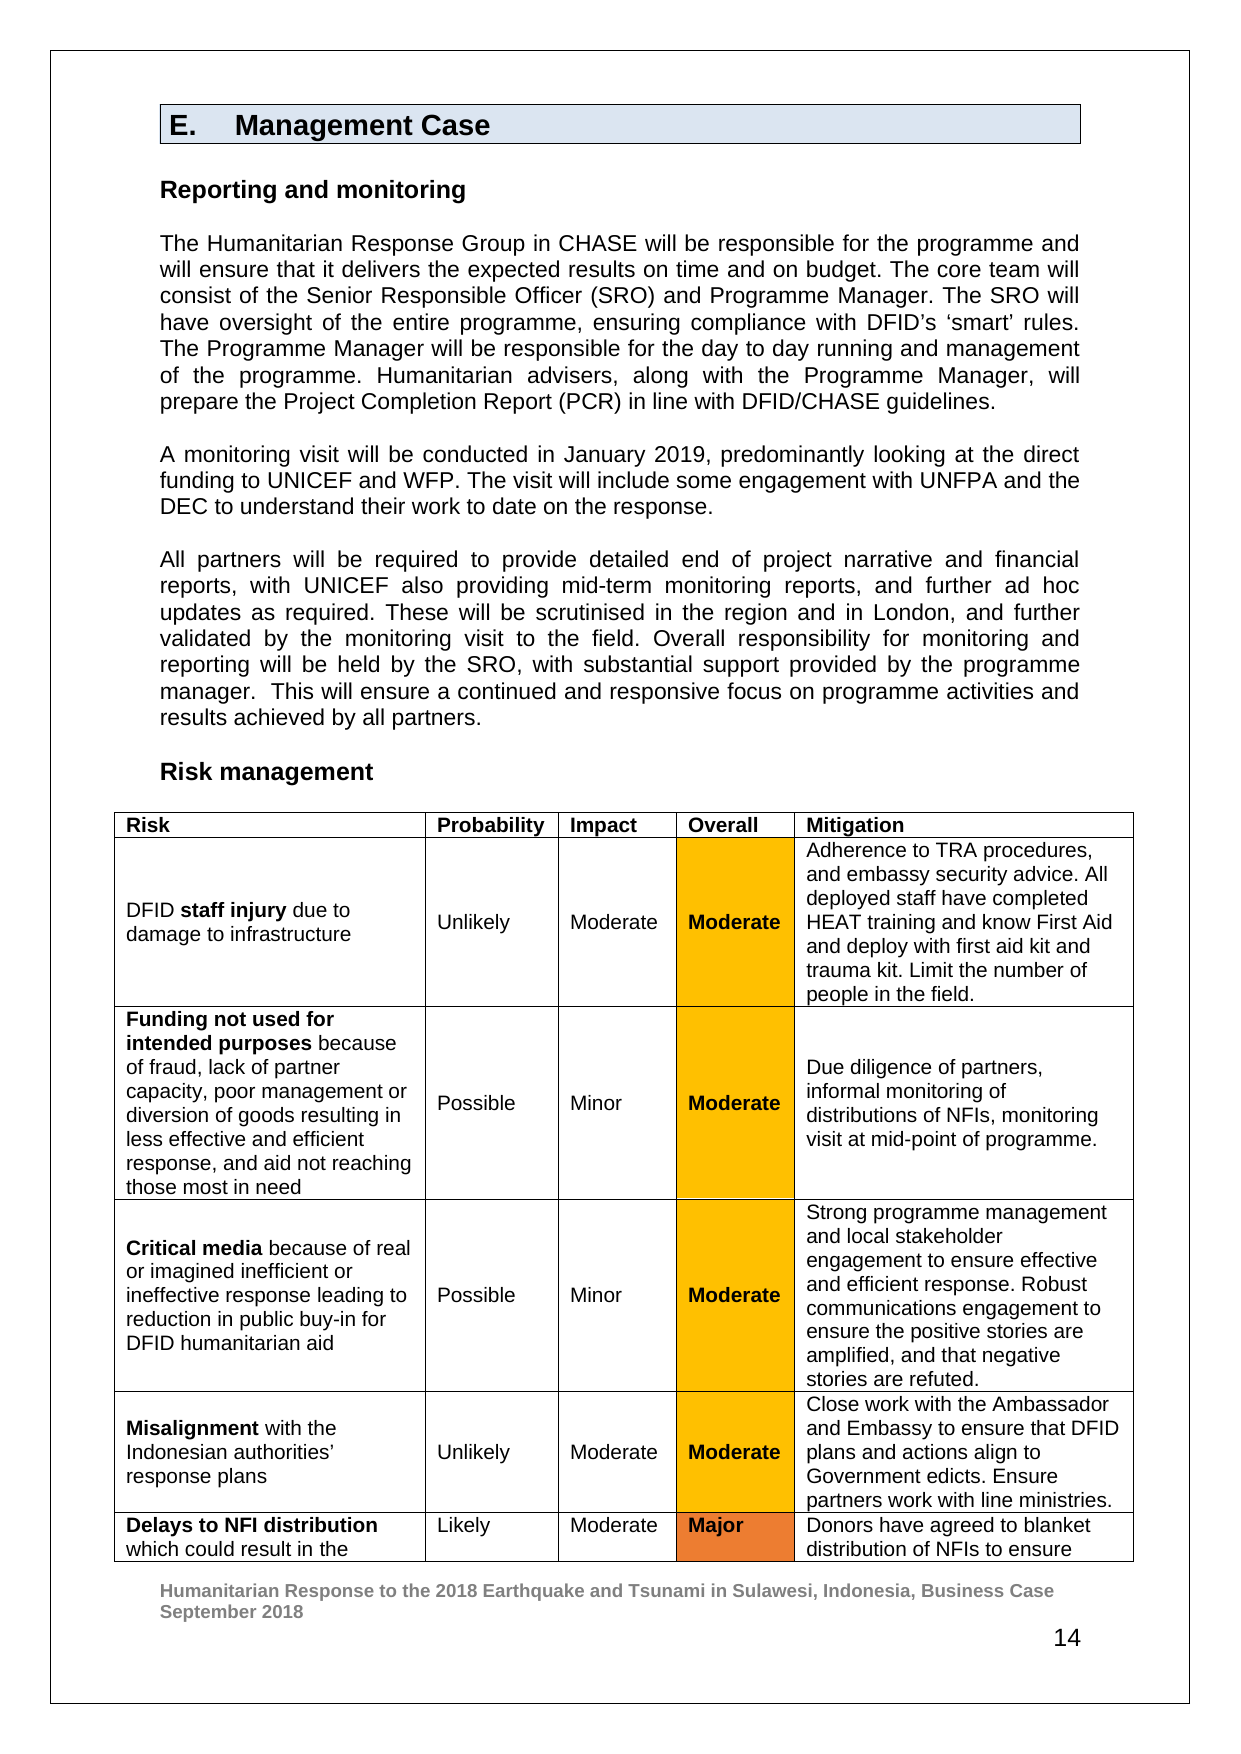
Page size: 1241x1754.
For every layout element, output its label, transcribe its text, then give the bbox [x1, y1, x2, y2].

table_cell Moderate [677, 1200, 794, 1391]
table_cell Close work with the Ambassador and Embassy to ensure that DFID plans and actions align to Government edicts. Ensure partners work with line ministries. [795, 1392, 1133, 1512]
list The Humanitarian Response Group in CHASE will be responsible for the programme and will ensure that it delivers the expected results on time and on budget. The core team will consist of the Senior Responsible Officer (SRO) and Programme Manager. The SRO will have oversight of the entire programme, ensuring compliance with DFID’s ‘smart’ rules. The Programme Manager will be responsible for the day to day running and management of the programme. Humanitarian advisers, along with the Programme Manager, will prepare the Project Completion Report (PCR) in line with DFID/CHASE guidelines. [159, 230, 1081, 414]
table_header Risk [115, 813, 425, 837]
table_cell Likely [426, 1513, 558, 1561]
table_cell Critical media because of real or imagined inefficient or ineffective response leading to reduction in public buy-in for DFID humanitarian aid [115, 1200, 425, 1391]
table_cell Moderate [677, 1007, 794, 1198]
table_cell Due diligence of partners, informal monitoring of distributions of NFIs, monitoring visit at mid-point of programme. [795, 1007, 1133, 1198]
list Management Case [161, 105, 1080, 143]
table_header Probability [426, 813, 558, 837]
table_cell Possible [426, 1200, 558, 1391]
text Reporting and monitoring [159, 175, 1081, 203]
text All partners will be required to provide detailed end of project narrative and financial reports, with UNICEF also providing mid-term monitoring reports, and further ad hoc updates as required. These will be scrutinised in the region and in London, and further validated by the monitoring visit to the field. Overall responsibility for monitoring and reporting will be held by the SRO, with substantial support provided by the programme manager. This will ensure a continued and responsive focus on programme activities and results achieved by all partners. [159, 546, 1081, 731]
table_cell Funding not used for intended purposes because of fraud, lack of partner capacity, poor management or diversion of goods resulting in less effective and efficient response, and aid not reaching those most in need [115, 1007, 425, 1198]
table_cell Major [677, 1513, 794, 1561]
table_cell Moderate [559, 1513, 676, 1561]
table_cell Minor [559, 1007, 676, 1198]
table_cell Moderate [677, 838, 794, 1006]
table_cell Adherence to TRA procedures, and embassy security advice. All deployed staff have completed HEAT training and know First Aid and deploy with first aid kit and trauma kit. Limit the number of people in the field. [795, 838, 1133, 1006]
table_header Overall [677, 813, 794, 837]
table_cell Moderate [677, 1392, 794, 1512]
table_cell DFID staff injury due to damage to infrastructure [115, 838, 425, 1006]
table_cell Unlikely [426, 838, 558, 1006]
table_cell Unlikely [426, 1392, 558, 1512]
table_cell Possible [426, 1007, 558, 1198]
table_cell Delays to NFI distribution which could result in the [115, 1513, 425, 1561]
table_cell Misalignment with the Indonesian authorities’ response plans [115, 1392, 425, 1512]
table_cell Minor [559, 1200, 676, 1391]
table_cell Strong programme management and local stakeholder engagement to ensure effective and efficient response. Robust communications engagement to ensure the positive stories are amplified, and that negative stories are refuted. [795, 1200, 1133, 1391]
table_header Impact [559, 813, 676, 837]
text A monitoring visit will be conducted in January 2019, predominantly looking at the direct funding to UNICEF and WFP. The visit will include some engagement with UNFPA and the DEC to understand their work to date on the response. [159, 441, 1081, 520]
table_header Mitigation [795, 813, 1133, 837]
table_cell Moderate [559, 838, 676, 1006]
table_cell Donors have agreed to blanket distribution of NFIs to ensure [795, 1513, 1133, 1561]
text Risk management [159, 757, 1081, 786]
table_cell Moderate [559, 1392, 676, 1512]
